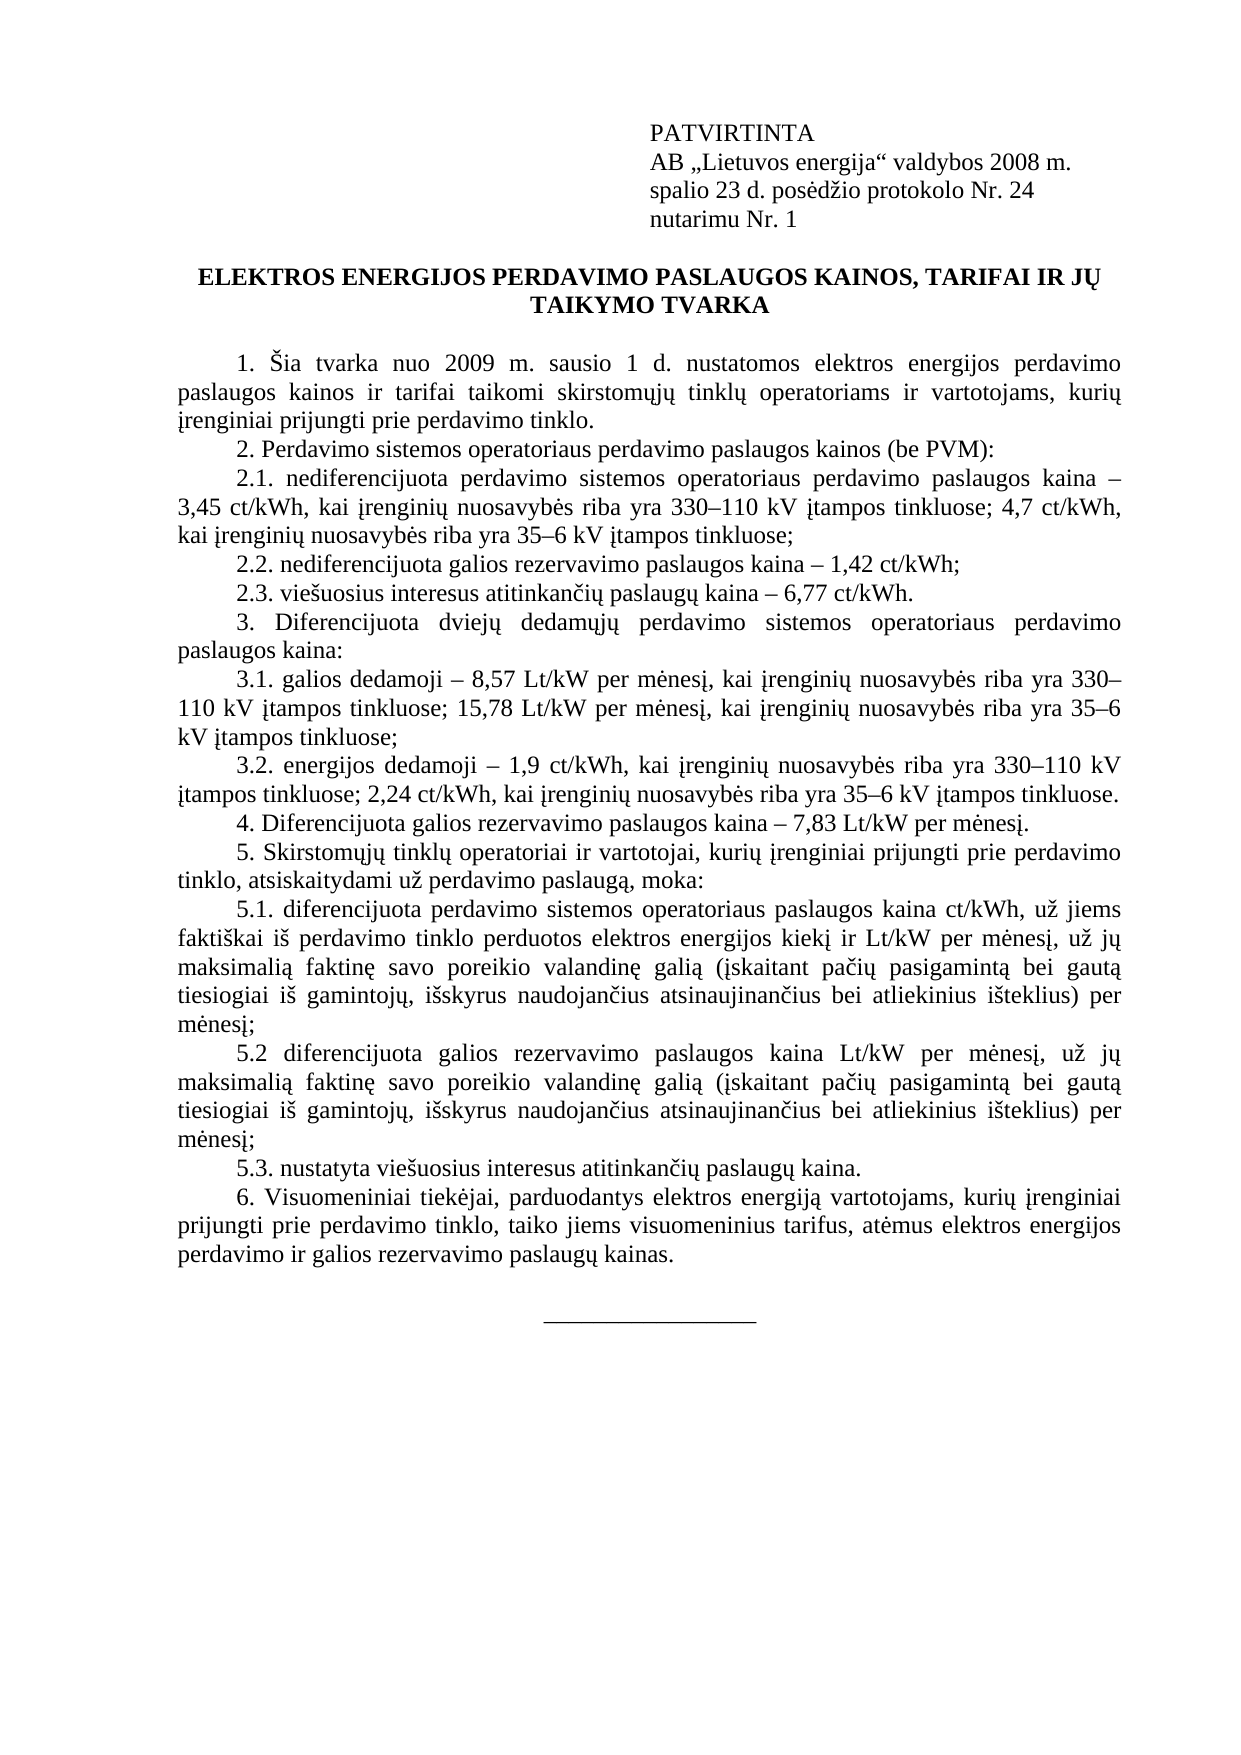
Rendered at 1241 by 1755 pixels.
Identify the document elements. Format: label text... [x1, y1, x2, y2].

text 2.3. viešuosius interesus atitinkančių paslaugų kaina – 6,77 ct/kWh. [177, 578, 1122, 607]
text 2.1. nediferencijuota perdavimo sistemos operatoriaus perdavimo paslaugos kaina – 3,45 ct/kWh, kai įrenginių nuosavybės riba yra 330–110 kV įtampos tinkluose; 4,7 ct/kWh, kai įrenginių nuosavybės riba yra 35–6 kV įtampos tinkluose; [177, 463, 1122, 549]
text 3. Diferencijuota dviejų dedamųjų perdavimo sistemos operatoriaus perdavimo paslaugos kaina: [177, 607, 1122, 664]
text 5. Skirstomųjų tinklų operatoriai ir vartotojai, kurių įrenginiai prijungti prie perdavimo tinklo, atsiskaitydami už perdavimo paslaugą, moka: [177, 837, 1122, 894]
text 6. Visuomeniniai tiekėjai, parduodantys elektros energiją vartotojams, kurių įrenginiai prijungti prie perdavimo tinklo, taiko jiems visuomeninius tarifus, atėmus elektros energijos perdavimo ir galios rezervavimo paslaugų kainas. [177, 1182, 1122, 1268]
text 3.2. energijos dedamoji – 1,9 ct/kWh, kai įrenginių nuosavybės riba yra 330–110 kV įtampos tinkluose; 2,24 ct/kWh, kai įrenginių nuosavybės riba yra 35–6 kV įtampos tinkluose. [177, 751, 1122, 808]
text AB „Lietuvos energija“ valdybos 2008 m. spalio 23 d. posėdžio protokolo Nr. 24 nutarimu Nr. 1 [649, 147, 1122, 233]
text 4. Diferencijuota galios rezervavimo paslaugos kaina – 7,83 Lt/kW per mėnesį. [177, 808, 1122, 837]
text 5.3. nustatyta viešuosius interesus atitinkančių paslaugų kaina. [177, 1153, 1122, 1182]
text 3.1. galios dedamoji – 8,57 Lt/kW per mėnesį, kai įrenginių nuosavybės riba yra 330–110 kV įtampos tinkluose; 15,78 Lt/kW per mėnesį, kai įrenginių nuosavybės riba yra 35–6 kV įtampos tinkluose; [177, 664, 1122, 751]
text 2. Perdavimo sistemos operatoriaus perdavimo paslaugos kainos (be PVM): [177, 434, 1122, 463]
text 2.2. nediferencijuota galios rezervavimo paslaugos kaina – 1,42 ct/kWh; [177, 549, 1122, 578]
text 5.1. diferencijuota perdavimo sistemos operatoriaus paslaugos kaina ct/kWh, už jiems faktiškai iš perdavimo tinklo perduotos elektros energijos kiekį ir Lt/kW per mėnesį, už jų maksimalią faktinę savo poreikio valandinę galią (įskaitant pačių pasigamintą bei gautą tiesiogiai iš gamintojų, išskyrus naudojančius atsinaujinančius bei atliekinius išteklius) per mėnesį; [177, 894, 1122, 1038]
text PATVIRTINTA [649, 118, 1122, 147]
text ELEKTROS ENERGIJOS PERDAVIMO PASLAUGOS KAINOS, TARIFAI IR JŲ TAIKYMO TVARKA [177, 262, 1122, 319]
text 1. Šia tvarka nuo 2009 m. sausio 1 d. nustatomos elektros energijos perdavimo paslaugos kainos ir tarifai taikomi skirstomųjų tinklų operatoriams ir vartotojams, kurių įrenginiai prijungti prie perdavimo tinklo. [177, 348, 1122, 434]
text 5.2 diferencijuota galios rezervavimo paslaugos kaina Lt/kW per mėnesį, už jų maksimalią faktinę savo poreikio valandinę galią (įskaitant pačių pasigamintą bei gautą tiesiogiai iš gamintojų, išskyrus naudojančius atsinaujinančius bei atliekinius išteklius) per mėnesį; [177, 1038, 1122, 1153]
text _________________ [177, 1297, 1122, 1326]
